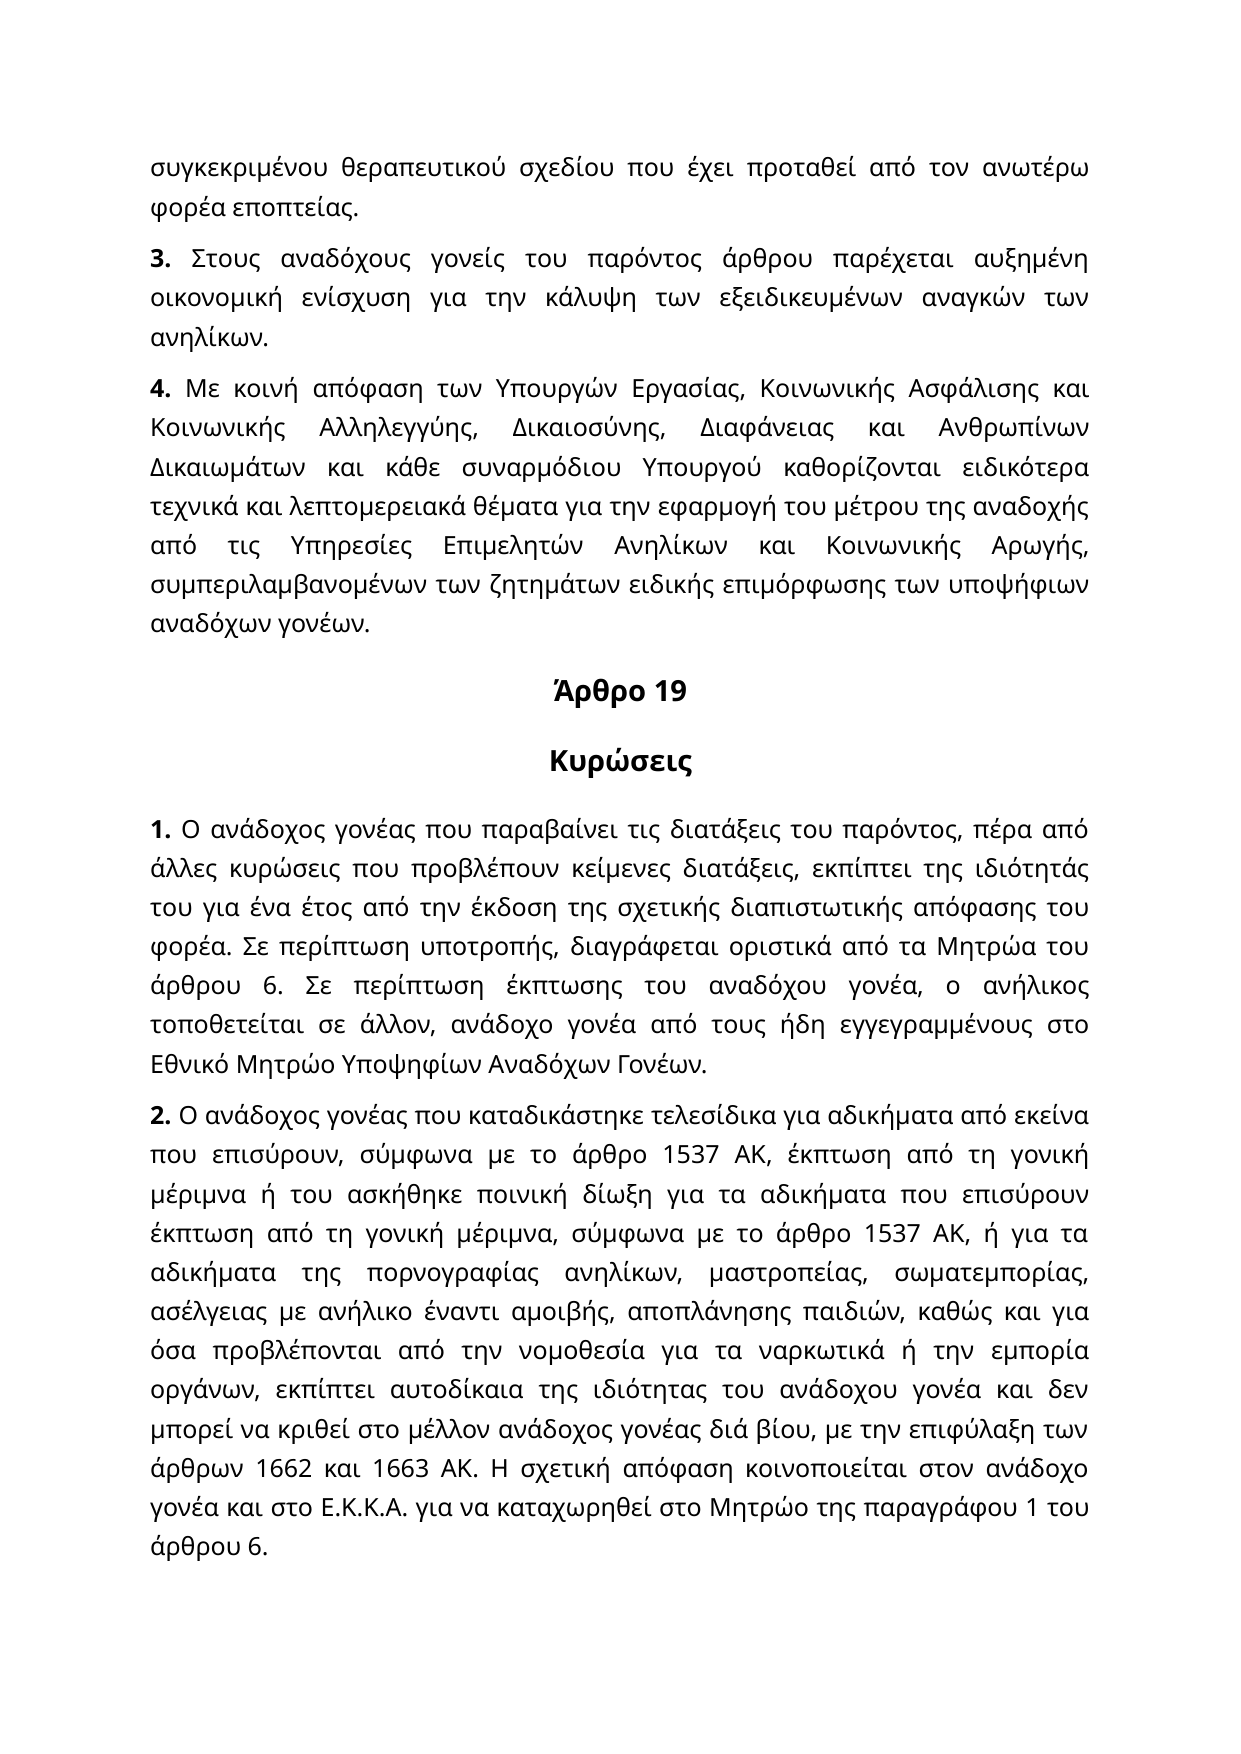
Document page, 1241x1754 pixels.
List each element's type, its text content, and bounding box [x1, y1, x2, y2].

text 1. Ο ανάδοχος γονέας που παραβαίνει τις διατάξεις του παρόντος, πέρα από άλλες κυρώσεις που προβλέπουν κείμενες διατάξεις, εκπίπτει της ιδιότητάς του για ένα έτος από την έκδοση της σχετικής διαπιστωτικής απόφασης του φορέα. Σε περίπτωση υποτροπής, διαγράφεται οριστικά από τα Μητρώα του άρθρου 6. Σε περίπτωση έκπτωσης του αναδόχου γονέα, ο ανήλικος τοποθετείται σε άλλον, ανάδοχο γονέα από τους ήδη εγγεγραμμένους στο Εθνικό Μητρώο Υποψηφίων Αναδόχων Γονέων. [150, 811, 1090, 1080]
text συγκεκριμένου θεραπευτικού σχεδίου που έχει προταθεί από τον ανωτέρω φορέα εποπτείας. [150, 150, 1090, 223]
subtitle Άρθρο 19 [150, 670, 1090, 710]
text 3. Στους αναδόχους γονείς του παρόντος άρθρου παρέχεται αυξημένη οικονομική ενίσχυση για την κάλυψη των εξειδικευμένων αναγκών των ανηλίκων. [150, 241, 1090, 353]
text 4. Με κοινή απόφαση των Υπουργών Εργασίας, Κοινωνικής Ασφάλισης και Κοινωνικής Αλληλεγγύης, Δικαιοσύνης, Διαφάνειας και Ανθρωπίνων Δικαιωμάτων και κάθε συναρμόδιου Υπουργού καθορίζονται ειδικότερα τεχνικά και λεπτομερειακά θέματα για την εφαρμογή του μέτρου της αναδοχής από τις Υπηρεσίες Επιμελητών Ανηλίκων και Κοινωνικής Αρωγής, συμπεριλαμβανομένων των ζητημάτων ειδικής επιμόρφωσης των υποψήφιων αναδόχων γονέων. [150, 371, 1090, 640]
text 2. Ο ανάδοχος γονέας που καταδικάστηκε τελεσίδικα για αδικήματα από εκείνα που επισύρουν, σύμφωνα με το άρθρο 1537 ΑΚ, έκπτωση από τη γονική μέριμνα ή του ασκήθηκε ποινική δίωξη για τα αδικήματα που επισύρουν έκπτωση από τη γονική μέριμνα, σύμφωνα με το άρθρο 1537 ΑΚ, ή για τα αδικήματα της πορνογραφίας ανηλίκων, μαστροπείας, σωματεμπορίας, ασέλγειας με ανήλικο έναντι αμοιβής, αποπλάνησης παιδιών, καθώς και για όσα προβλέπονται από την νομοθεσία για τα ναρκωτικά ή την εμπορία οργάνων, εκπίπτει αυτοδίκαια της ιδιότητας του ανάδοχου γονέα και δεν μπορεί να κριθεί στο μέλλον ανάδοχος γονέας διά βίου, με την επιφύλαξη των άρθρων 1662 και 1663 ΑΚ. Η σχετική απόφαση κοινοποιείται στον ανάδοχο γονέα και στο Ε.Κ.Κ.Α. για να καταχωρηθεί στο Μητρώο της παραγράφου 1 του άρθρου 6. [150, 1098, 1090, 1563]
subtitle Κυρώσεις [150, 741, 1090, 780]
